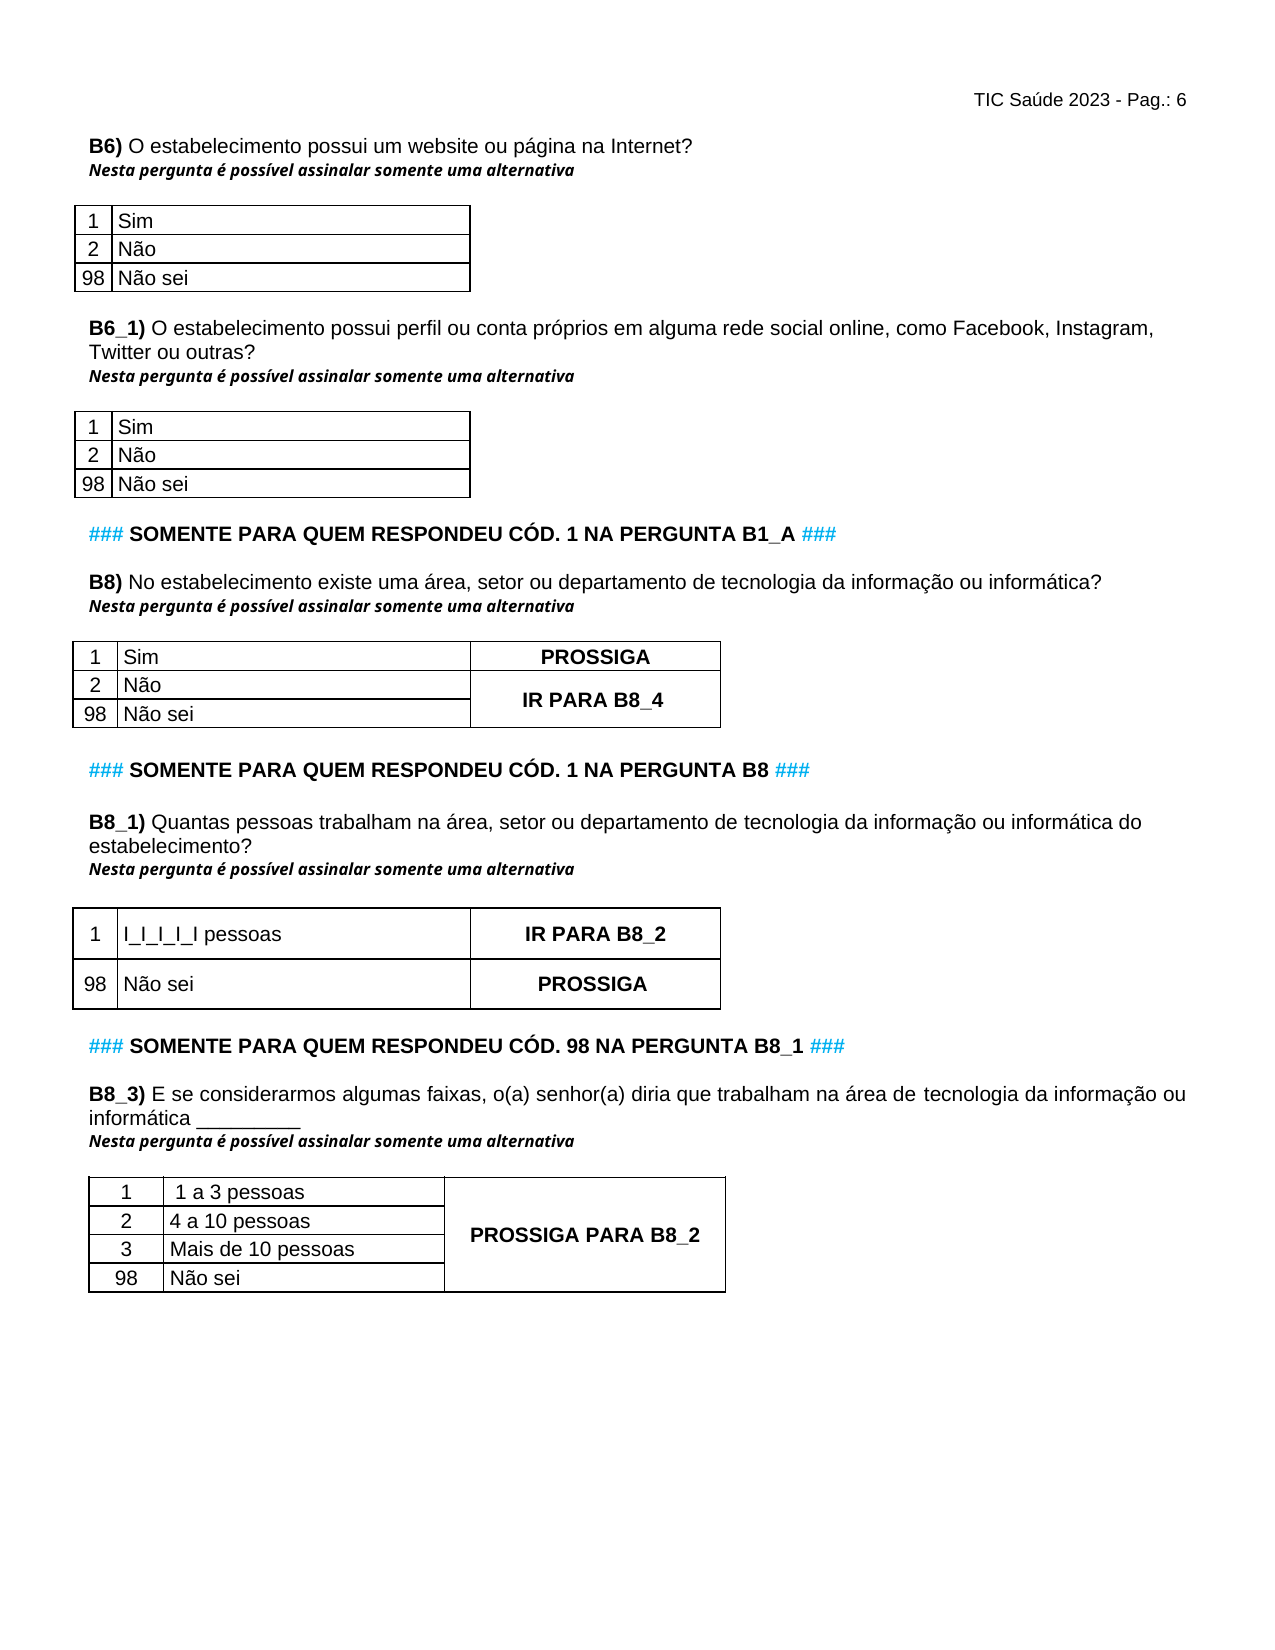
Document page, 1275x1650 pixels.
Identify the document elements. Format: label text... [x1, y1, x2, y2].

table_header 1 [90, 1178, 163, 1205]
table_cell PROSSIGA [471, 960, 720, 1008]
table_header Sim [118, 642, 470, 669]
table_header 1 a 3 pessoas [164, 1178, 444, 1205]
table_cell Não [113, 235, 469, 262]
table_cell 98 [76, 470, 111, 497]
table_cell 2 [76, 441, 111, 468]
table_header 1 [74, 642, 117, 669]
table_cell Não [113, 441, 469, 468]
table_cell Não sei [113, 264, 469, 291]
text ### SOMENTE PARA QUEM RESPONDEU CÓD. 1 NA PERGUNTA B8 ### [89, 755, 1186, 782]
table_cell 2 [76, 235, 111, 262]
table_cell 98 [90, 1264, 163, 1291]
table_cell 3 [90, 1235, 163, 1262]
text B6) O estabelecimento possui um website ou página na Internet? [89, 134, 1186, 158]
table_header Sim [113, 412, 469, 439]
text ### SOMENTE PARA QUEM RESPONDEU CÓD. 98 NA PERGUNTA B8_1 ### [89, 1034, 1186, 1058]
table_cell Não [118, 671, 470, 698]
table_cell 98 [74, 960, 117, 1008]
table_cell 2 [74, 671, 117, 698]
text B6_1) O estabelecimento possui perfil ou conta próprios em alguma rede social online, como Facebook, Instagram, Twitter ou outras? [89, 316, 1186, 364]
table_header 1 [76, 206, 111, 233]
table_header IR PARA B8_2 [471, 909, 720, 958]
table_cell Não sei [113, 470, 469, 497]
text Nesta pergunta é possível assinalar somente uma alternativa [89, 857, 1186, 880]
table_cell 98 [74, 700, 117, 727]
table_header 1 [76, 412, 111, 439]
table_header 1 [74, 909, 117, 958]
text Nesta pergunta é possível assinalar somente uma alternativa [89, 364, 1186, 387]
text B8_3) E se considerarmos algumas faixas, o(a) senhor(a) diria que trabalham na área de tecnologia da informação ou informática _________ [89, 1082, 1186, 1130]
text B8_1) Quantas pessoas trabalham na área, setor ou departamento de tecnologia da informação ou informática do estabelecimento? [89, 809, 1186, 857]
table_cell 98 [76, 264, 111, 291]
text Nesta pergunta é possível assinalar somente uma alternativa [89, 594, 1186, 617]
text B8) No estabelecimento existe uma área, setor ou departamento de tecnologia da informação ou informática? [89, 570, 1186, 594]
text Nesta pergunta é possível assinalar somente uma alternativa [89, 158, 1186, 181]
table_cell 2 [90, 1207, 163, 1234]
table_cell Mais de 10 pessoas [164, 1235, 444, 1262]
text Nesta pergunta é possível assinalar somente uma alternativa [89, 1130, 1186, 1152]
table_header PROSSIGA [471, 642, 720, 669]
table_cell Não sei [118, 960, 470, 1008]
table_cell IR PARA B8_4 [471, 671, 720, 727]
table_header PROSSIGA PARA B8_2 [445, 1178, 725, 1291]
table_header I_I_I_I_I pessoas [118, 909, 470, 958]
table_cell Não sei [118, 700, 470, 727]
table_cell 4 a 10 pessoas [164, 1207, 444, 1234]
table_cell Não sei [164, 1264, 444, 1291]
table_header Sim [113, 206, 469, 233]
text ### SOMENTE PARA QUEM RESPONDEU CÓD. 1 NA PERGUNTA B1_A ### [89, 522, 1186, 546]
